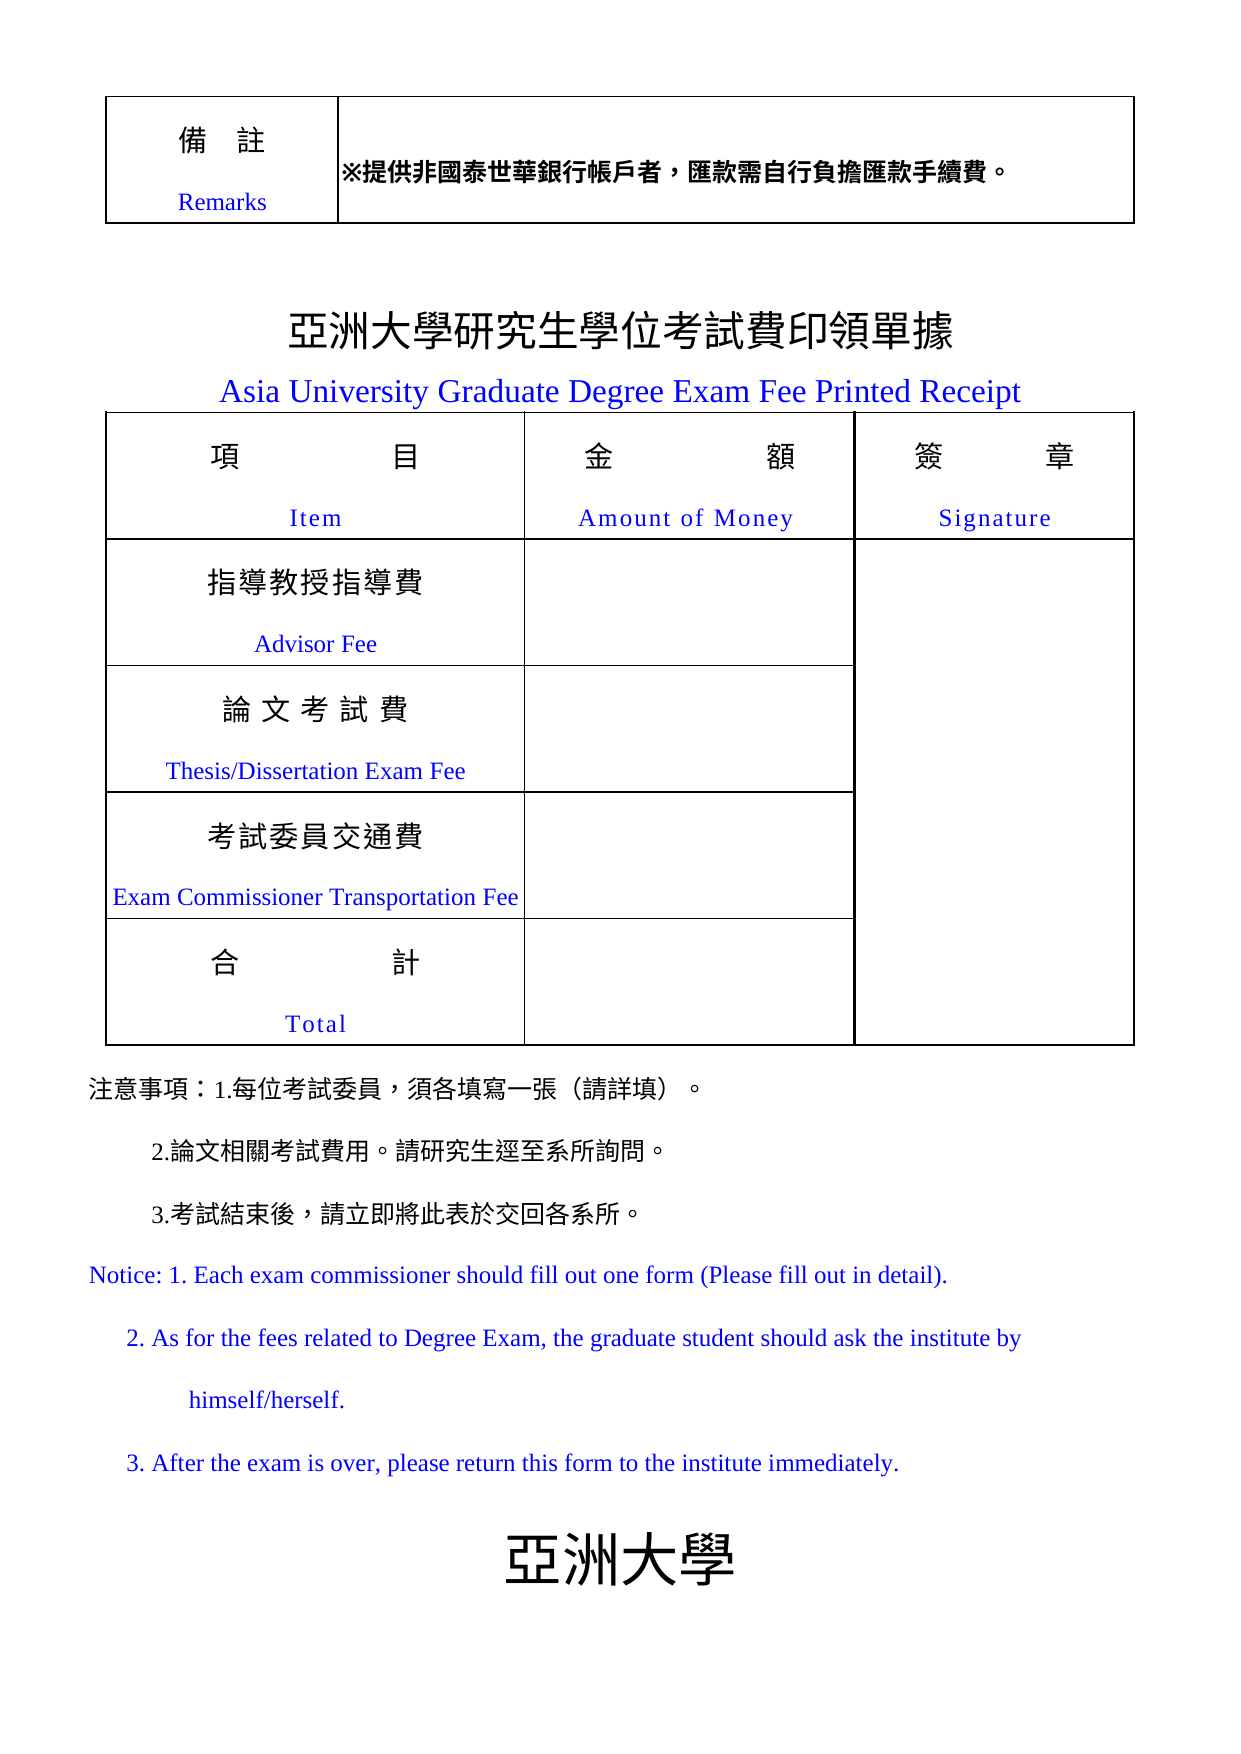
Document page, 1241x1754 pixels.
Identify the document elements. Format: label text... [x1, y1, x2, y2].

table_cell 論文考試費 Thesis/Dissertation Exam Fee [107, 666, 524, 791]
table_cell [106, 224, 338, 286]
table_cell ※提供非國泰世華銀行帳戶者，匯款需自行負擔匯款手續費。 [339, 97, 1133, 222]
table_cell 金 額 Amount of Money [525, 413, 853, 538]
table_cell [525, 793, 853, 918]
table_cell [856, 540, 1133, 1044]
table_cell 備 註 Remarks [107, 97, 337, 222]
table_cell [663, 224, 855, 286]
text Notice: 1. Each exam commissioner should fill out one form (Please fill out in detail). [89, 1233, 1152, 1296]
table_cell [525, 666, 853, 791]
table_cell [525, 540, 853, 664]
text 2.論文相關考試費用。請研究生逕至系所詢問。 [89, 1108, 1152, 1171]
table_cell 考試委員交通費 Exam Commissioner Transportation Fee [107, 793, 524, 918]
table_cell 項 目 Item [107, 413, 524, 538]
text 3. After the exam is over, please return this form to the institute immediately. [89, 1421, 1152, 1483]
table_cell [855, 224, 966, 286]
table_cell [966, 224, 1134, 286]
table_cell 合 計 Total [107, 919, 524, 1044]
table_cell [525, 224, 663, 286]
table_cell 簽 章 Signature [856, 413, 1133, 538]
text 注意事項：1.每位考試委員，須各填寫一張（請詳填）。 [89, 1046, 1152, 1108]
text 2. As for the fees related to Degree Exam, the graduate student should ask the institute by himself/herself. [89, 1296, 1152, 1421]
table_cell [338, 224, 524, 286]
table_cell 指導教授指導費 Advisor Fee [107, 540, 524, 664]
text 3.考試結束後，請立即將此表於交回各系所。 [89, 1171, 1152, 1233]
text 亞洲大學 [89, 1483, 1152, 1608]
table_cell [525, 919, 853, 1044]
table_cell 亞洲大學研究生學位考試費印領單據 Asia University Graduate Degree Exam Fee Printed Receipt [106, 286, 1134, 411]
